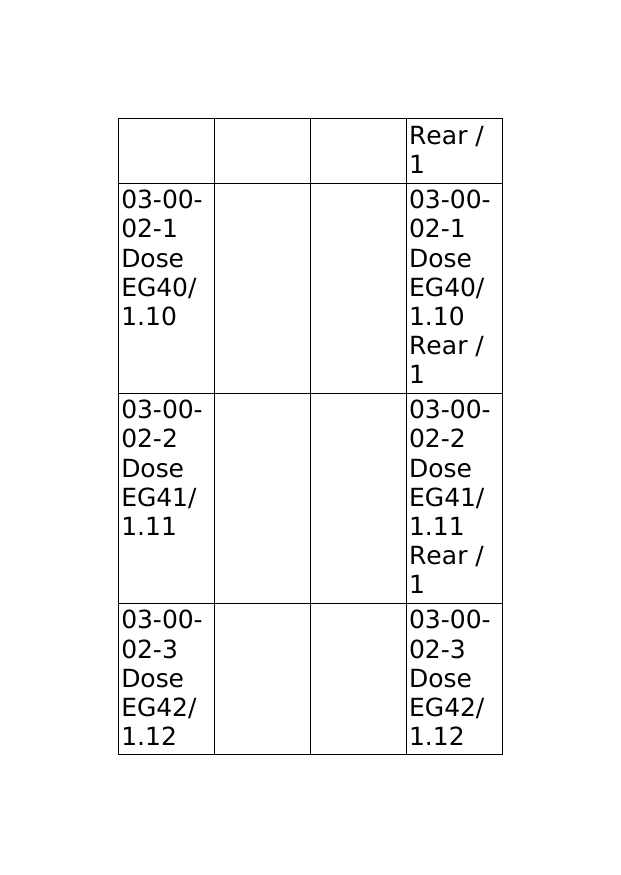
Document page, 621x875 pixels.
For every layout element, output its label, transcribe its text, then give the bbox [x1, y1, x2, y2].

table_cell [311, 604, 406, 754]
table_cell Rear / 1 [407, 119, 502, 182]
table_cell 03-00-02-2 Dose EG41/1.11 Rear / 1 [407, 394, 502, 603]
table_cell [311, 119, 406, 182]
table_cell [215, 184, 310, 392]
table_cell [311, 394, 406, 603]
table_cell 03-00-02-2 Dose EG41/1.11 [119, 394, 214, 603]
table_cell 03-00-02-1 Dose EG40/1.10 Rear / 1 [407, 184, 502, 392]
table_cell [215, 119, 310, 182]
table_cell [215, 394, 310, 603]
table_cell 03-00-02-3 Dose EG42/1.12 [119, 604, 214, 754]
table_cell [119, 119, 214, 182]
table_cell 03-00-02-1 Dose EG40/1.10 [119, 184, 214, 392]
table_cell 03-00-02-3 Dose EG42/1.12 [407, 604, 502, 754]
table_cell [215, 604, 310, 754]
table_cell [311, 184, 406, 392]
